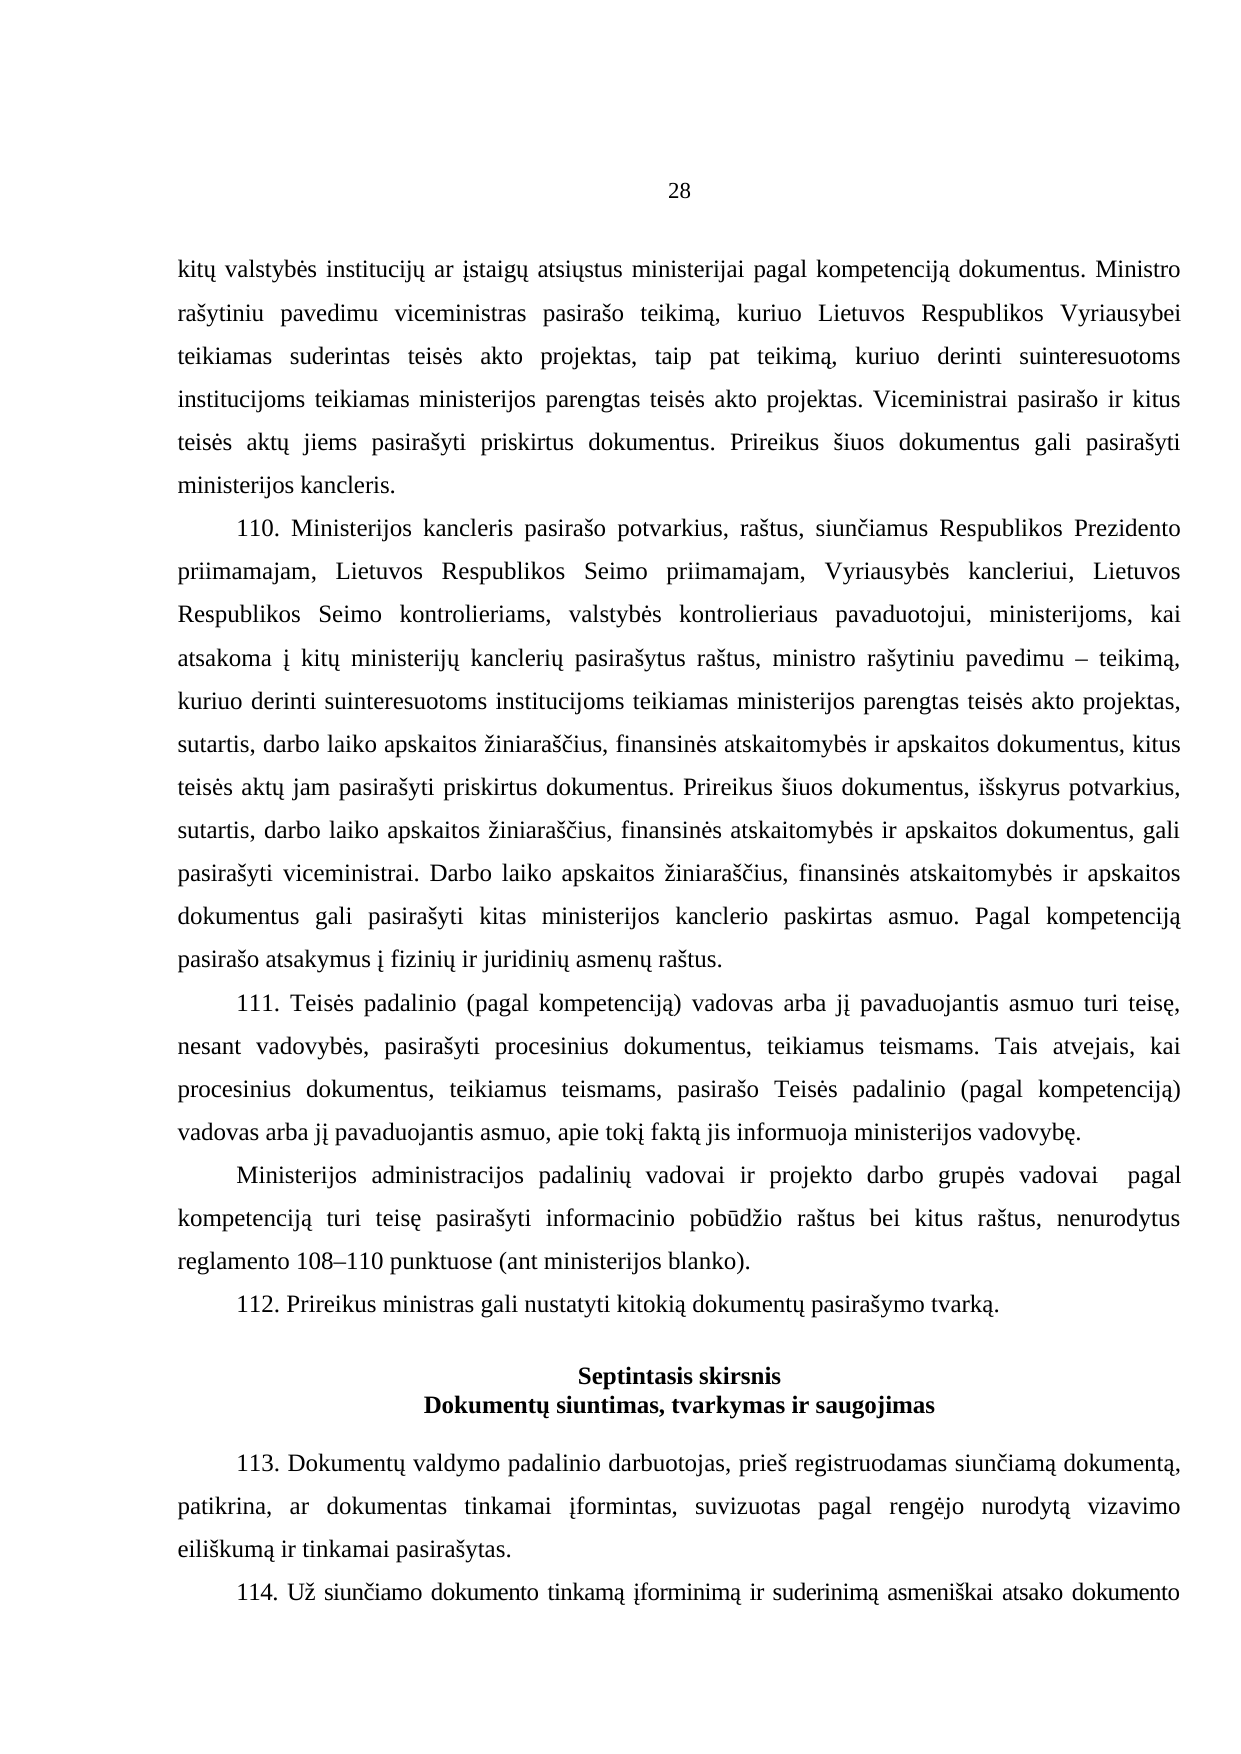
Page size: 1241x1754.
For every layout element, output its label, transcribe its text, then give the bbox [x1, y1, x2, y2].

text 111. Teisės padalinio (pagal kompetenciją) vadovas arba jį pavaduojantis asmuo turi teisę, nesant vadovybės, pasirašyti procesinius dokumentus, teikiamus teismams. Tais atvejais, kai procesinius dokumentus, teikiamus teismams, pasirašo Teisės padalinio (pagal kompetenciją) vadovas arba jį pavaduojantis asmuo, apie tokį faktą jis informuoja ministerijos vadovybę. [177, 988, 1181, 1146]
text Ministerijos administracijos padalinių vadovai ir projekto darbo grupės vadovai pagal kompetenciją turi teisę pasirašyti informacinio pobūdžio raštus bei kitus raštus, nenurodytus reglamento 108–110 punktuose (ant ministerijos blanko). [177, 1160, 1181, 1275]
text 112. Prireikus ministras gali nustatyti kitokią dokumentų pasirašymo tvarką. [177, 1289, 1181, 1318]
text 113. Dokumentų valdymo padalinio darbuotojas, prieš registruodamas siunčiamą dokumentą, patikrina, ar dokumentas tinkamai įformintas, suvizuotas pagal rengėjo nurodytą vizavimo eiliškumą ir tinkamai pasirašytas. [177, 1448, 1181, 1563]
text Dokumentų siuntimas, tvarkymas ir saugojimas [177, 1390, 1181, 1419]
text Septintasis skirsnis [177, 1361, 1181, 1390]
text 110. Ministerijos kancleris pasirašo potvarkius, raštus, siunčiamus Respublikos Prezidento priimamajam, Lietuvos Respublikos Seimo priimamajam, Vyriausybės kancleriui, Lietuvos Respublikos Seimo kontrolieriams, valstybės kontrolieriaus pavaduotojui, ministerijoms, kai atsakoma į kitų ministerijų kanclerių pasirašytus raštus, ministro rašytiniu pavedimu – teikimą, kuriuo derinti suinteresuotoms institucijoms teikiamas ministerijos parengtas teisės akto projektas, sutartis, darbo laiko apskaitos žiniaraščius, finansinės atskaitomybės ir apskaitos dokumentus, kitus teisės aktų jam pasirašyti priskirtus dokumentus. Prireikus šiuos dokumentus, išskyrus potvarkius, sutartis, darbo laiko apskaitos žiniaraščius, finansinės atskaitomybės ir apskaitos dokumentus, gali pasirašyti viceministrai. Darbo laiko apskaitos žiniaraščius, finansinės atskaitomybės ir apskaitos dokumentus gali pasirašyti kitas ministerijos kanclerio paskirtas asmuo. Pagal kompetenciją pasirašo atsakymus į fizinių ir juridinių asmenų raštus. [177, 513, 1181, 973]
text 114. Už siunčiamo dokumento tinkamą įforminimą ir suderinimą asmeniškai atsako dokumento [177, 1577, 1181, 1606]
text kitų valstybės institucijų ar įstaigų atsiųstus ministerijai pagal kompetenciją dokumentus. Ministro rašytiniu pavedimu viceministras pasirašo teikimą, kuriuo Lietuvos Respublikos Vyriausybei teikiamas suderintas teisės akto projektas, taip pat teikimą, kuriuo derinti suinteresuotoms institucijoms teikiamas ministerijos parengtas teisės akto projektas. Viceministrai pasirašo ir kitus teisės aktų jiems pasirašyti priskirtus dokumentus. Prireikus šiuos dokumentus gali pasirašyti ministerijos kancleris. [177, 254, 1181, 499]
